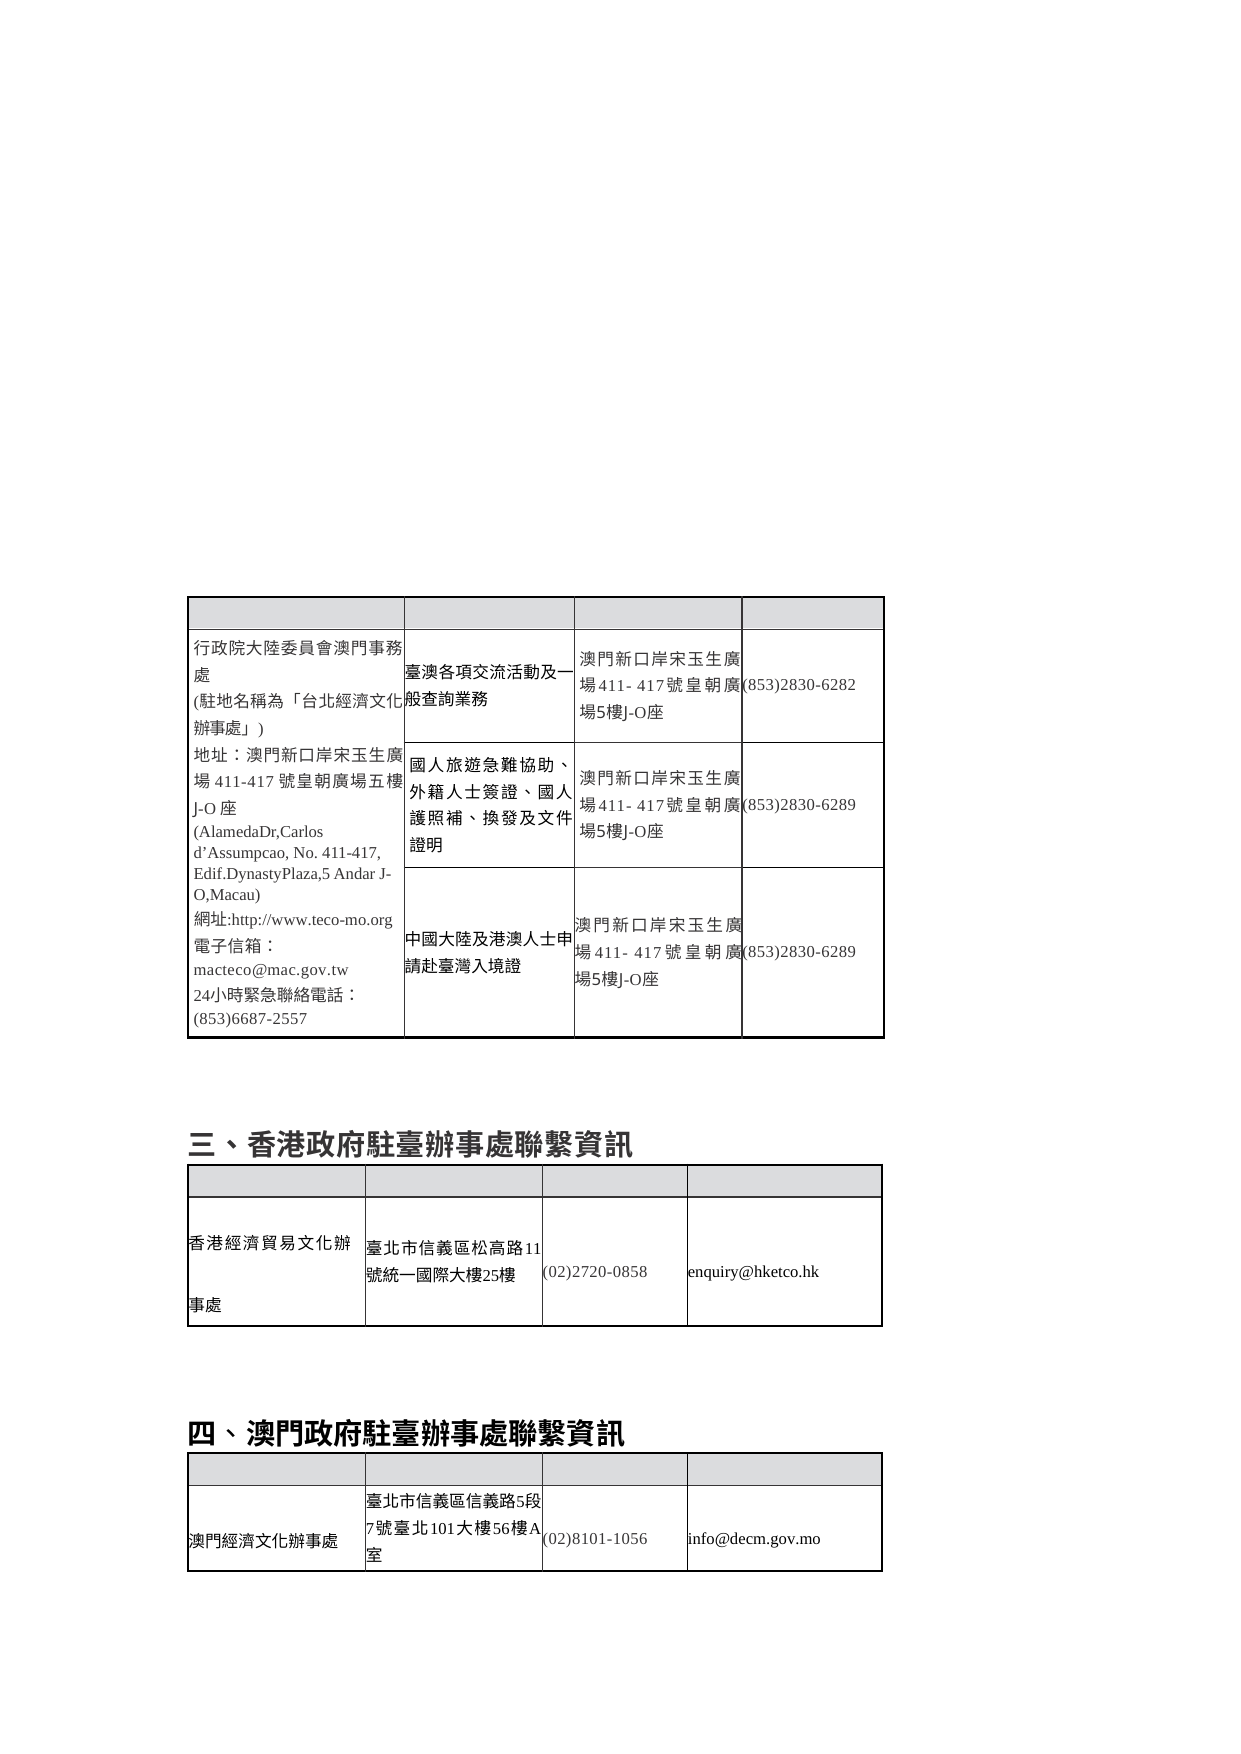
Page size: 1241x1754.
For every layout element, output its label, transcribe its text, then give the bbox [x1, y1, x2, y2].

table_cell 國人旅遊急難協助、外籍人士簽證、國人護照補、換發及文件證明 [405, 743, 574, 867]
table_header 機構名稱 [189, 1166, 365, 1196]
table_cell 臺北市信義區松高路11號統一國際大樓25樓 [366, 1198, 542, 1325]
table_header 機構名稱 [189, 598, 404, 628]
table_cell enquiry@hketco.hk [688, 1198, 881, 1325]
table_cell (02)2720-0858 [543, 1198, 687, 1325]
table_cell 中國大陸及港澳人士申請赴臺灣入境證 [405, 868, 574, 1036]
table_header 電話（） [543, 1166, 687, 1196]
table_header 電子信箱 [688, 1454, 881, 1485]
table_cell info@decm.gov.mo [688, 1486, 881, 1570]
table_cell (853)2830-6289 [743, 743, 883, 867]
table_cell (853)2830-6282 [743, 630, 883, 742]
table_cell (02)8101-1056 [543, 1486, 687, 1570]
table_header 機構名稱 [189, 1454, 365, 1485]
text 三、香港政府駐臺辦事處聯繫資訊 [187, 1101, 1053, 1163]
table_header 聯絡地址 [366, 1454, 542, 1485]
table_cell 臺澳各項交流活動及一般查詢業務 [405, 630, 574, 742]
table_header 電話 [743, 598, 883, 628]
table_header 電話（） [543, 1454, 687, 1485]
table_cell 行政院大陸委員會澳門事務處 (駐地名稱為「台北經濟文化辦事處」) 地址：澳門新口岸宋玉生廣場411-417號皇朝廣場五樓J-O座 (AlamedaDr,Carlos d’Assumpcao, No. 411-417, Edif.DynastyPlaza,5 Andar J-O,Macau) 網址:http://www.teco-mo.org 電子信箱： macteco@mac.gov.tw 24小時緊急聯絡電話： (853)6687-2557 [189, 630, 404, 1036]
table_cell 澳門新口岸宋玉生廣場411- 417號皇朝廣場5樓J-O座 [575, 743, 741, 867]
table_header 聯絡地址 [366, 1166, 542, 1196]
table_header 聯絡地址 [575, 598, 741, 628]
text 四、澳門政府駐臺辦事處聯繫資訊 [187, 1390, 1053, 1452]
table_cell (853)2830-6289 [743, 868, 883, 1036]
table_cell 香港經濟貿易文化辦事處 [189, 1198, 365, 1325]
table_cell 澳門新口岸宋玉生廣場411- 417號皇朝廣場5樓J-O座 [575, 868, 741, 1036]
table_cell 澳門新口岸宋玉生廣場411- 417號皇朝廣場5樓J-O座 [575, 630, 741, 742]
table_header 電子信箱 [688, 1166, 881, 1196]
table_cell 臺北市信義區信義路5段7號臺北101大樓56樓A室 [366, 1486, 542, 1570]
table_cell 澳門經濟文化辦事處 [189, 1486, 365, 1570]
table_header 服務項目 [405, 598, 574, 628]
